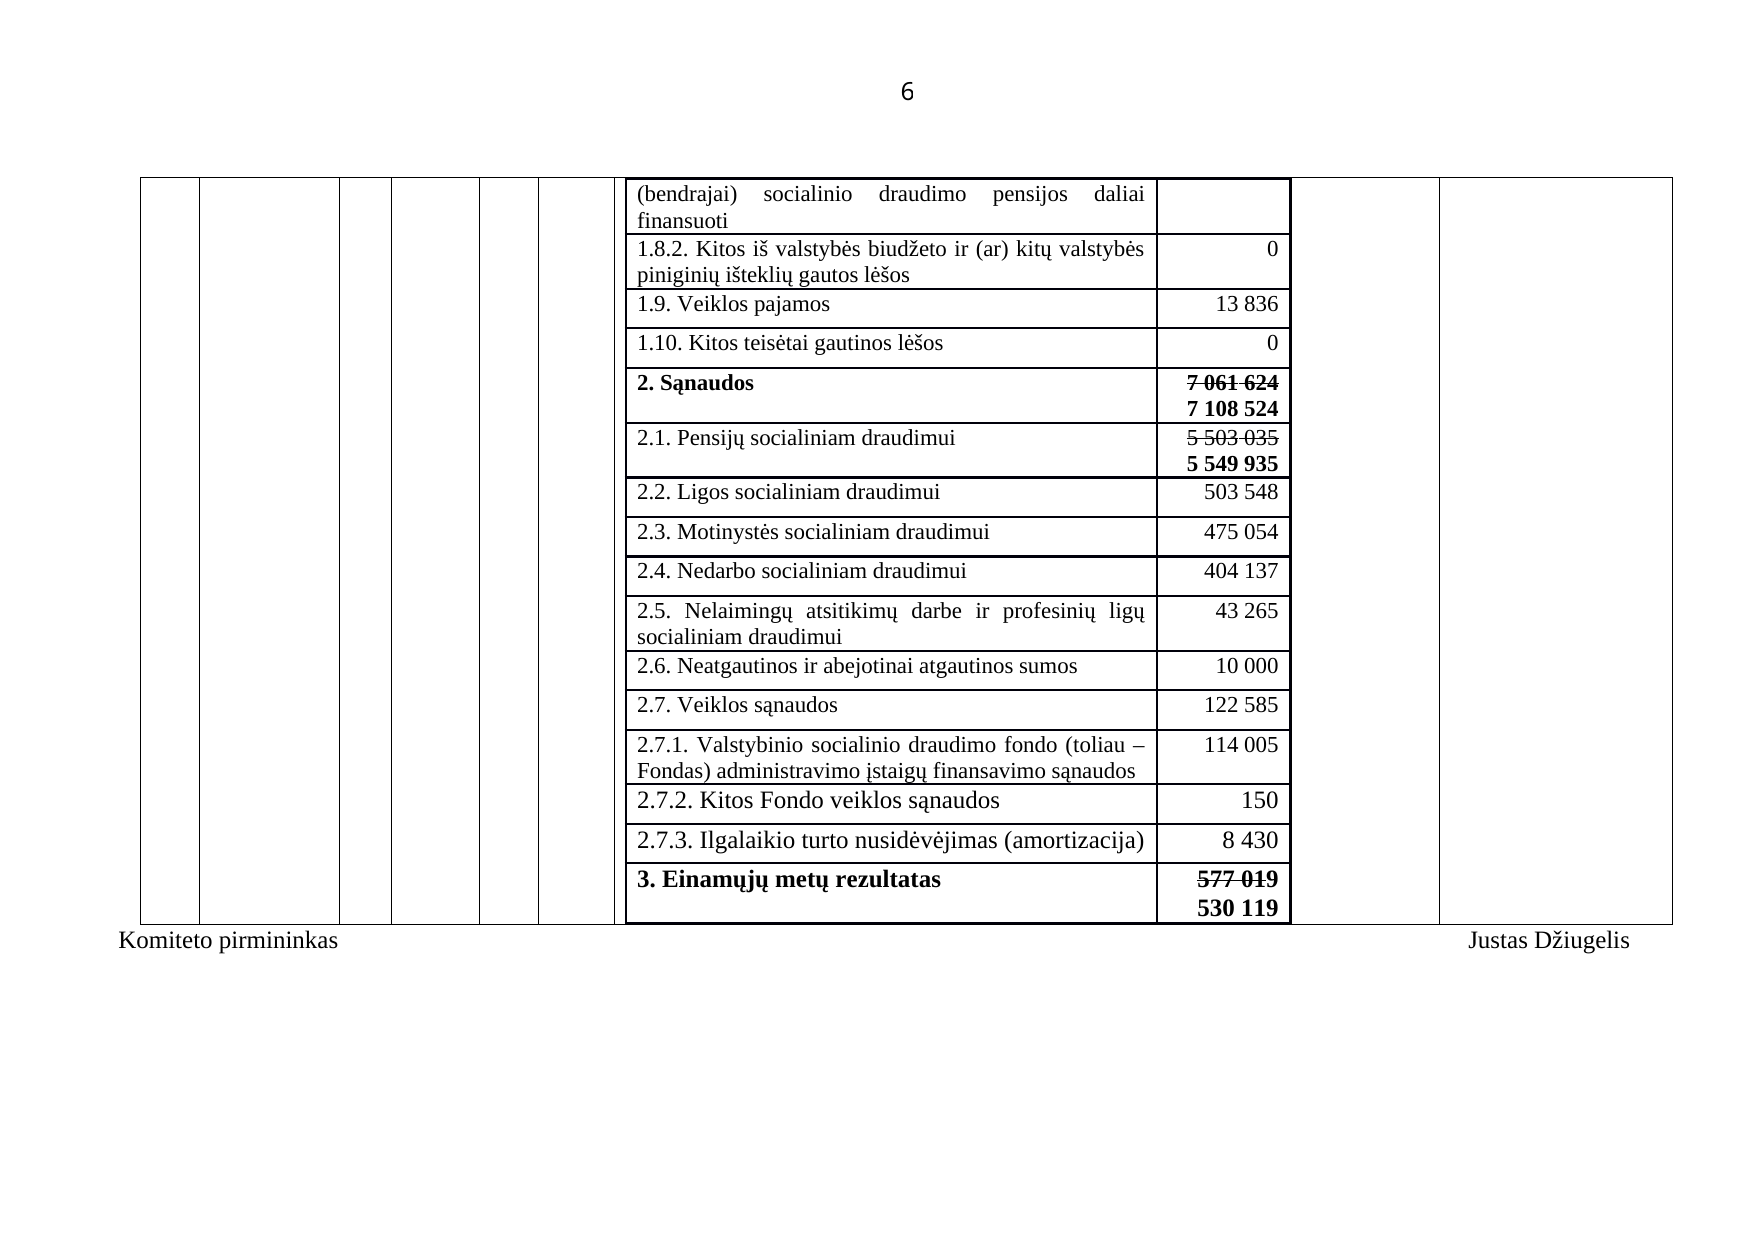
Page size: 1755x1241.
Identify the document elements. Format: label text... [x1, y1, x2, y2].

table_cell 2.5. Nelaimingų atsitikimų darbe ir profesinių ligų socialiniam draudimui [627, 597, 1156, 649]
table_cell 2.2. Ligos socialiniam draudimui [627, 479, 1156, 516]
table_cell 503 548 [1158, 479, 1289, 516]
table_cell 577 019 530 119 [1158, 864, 1289, 922]
table_cell 2.1. Pensijų socialiniam draudimui [627, 424, 1156, 476]
table_cell 150 [1158, 785, 1289, 823]
table_cell 2.7.2. Kitos Fondo veiklos sąnaudos [627, 785, 1156, 823]
table_cell [1292, 178, 1439, 924]
table_cell 43 265 [1158, 597, 1289, 649]
table_cell 10 000 [1158, 652, 1289, 689]
table_cell 2.6. Neatgautinos ir abejotinai atgautinos sumos [627, 652, 1156, 689]
table_cell 3. Einamųjų metų rezultatas [627, 864, 1156, 922]
table_cell [480, 178, 538, 924]
text Komiteto pirmininkas Justas Džiugelis [118, 925, 1695, 954]
table_cell [1158, 180, 1289, 233]
table_cell [539, 178, 614, 924]
table_cell 2.3. Motinystės socialiniam draudimui [627, 518, 1156, 555]
table_cell 1.8.2. Kitos iš valstybės biudžeto ir (ar) kitų valstybės piniginių išteklių gautos lėšos [627, 235, 1156, 288]
table_cell 8 430 [1158, 825, 1289, 862]
table_cell [392, 178, 479, 924]
table_cell 0 [1158, 235, 1289, 288]
table_cell [200, 178, 339, 924]
table_cell 404 137 [1158, 558, 1289, 595]
table_cell [615, 178, 625, 924]
table_cell 2.7. Veiklos sąnaudos [627, 691, 1156, 728]
table_cell (bendrajai) socialinio draudimo pensijos daliai finansuoti [627, 180, 1156, 233]
table_cell 13 836 [1158, 290, 1289, 327]
table_cell 114 005 [1158, 731, 1289, 783]
table_cell 475 054 [1158, 518, 1289, 555]
table_cell 2. Sąnaudos [627, 369, 1156, 422]
table_cell [1440, 178, 1672, 924]
table_cell 2.7.1. Valstybinio socialinio draudimo fondo (toliau – Fondas) administravimo įstaigų finansavimo sąnaudos [627, 731, 1156, 783]
table_cell [141, 178, 199, 924]
table_cell [340, 178, 391, 924]
table_cell 1.9. Veiklos pajamos [627, 290, 1156, 327]
table_cell 2.7.3. Ilgalaikio turto nusidėvėjimas (amortizacija) [627, 825, 1156, 862]
table_cell 122 585 [1158, 691, 1289, 728]
table_cell 1.10. Kitos teisėtai gautinos lėšos [627, 329, 1156, 367]
table_cell 2.4. Nedarbo socialiniam draudimui [627, 558, 1156, 595]
table_cell 0 [1158, 329, 1289, 367]
table_cell 7 061 624 7 108 524 [1158, 369, 1289, 422]
table_cell 5 503 035 5 549 935 [1158, 424, 1289, 476]
